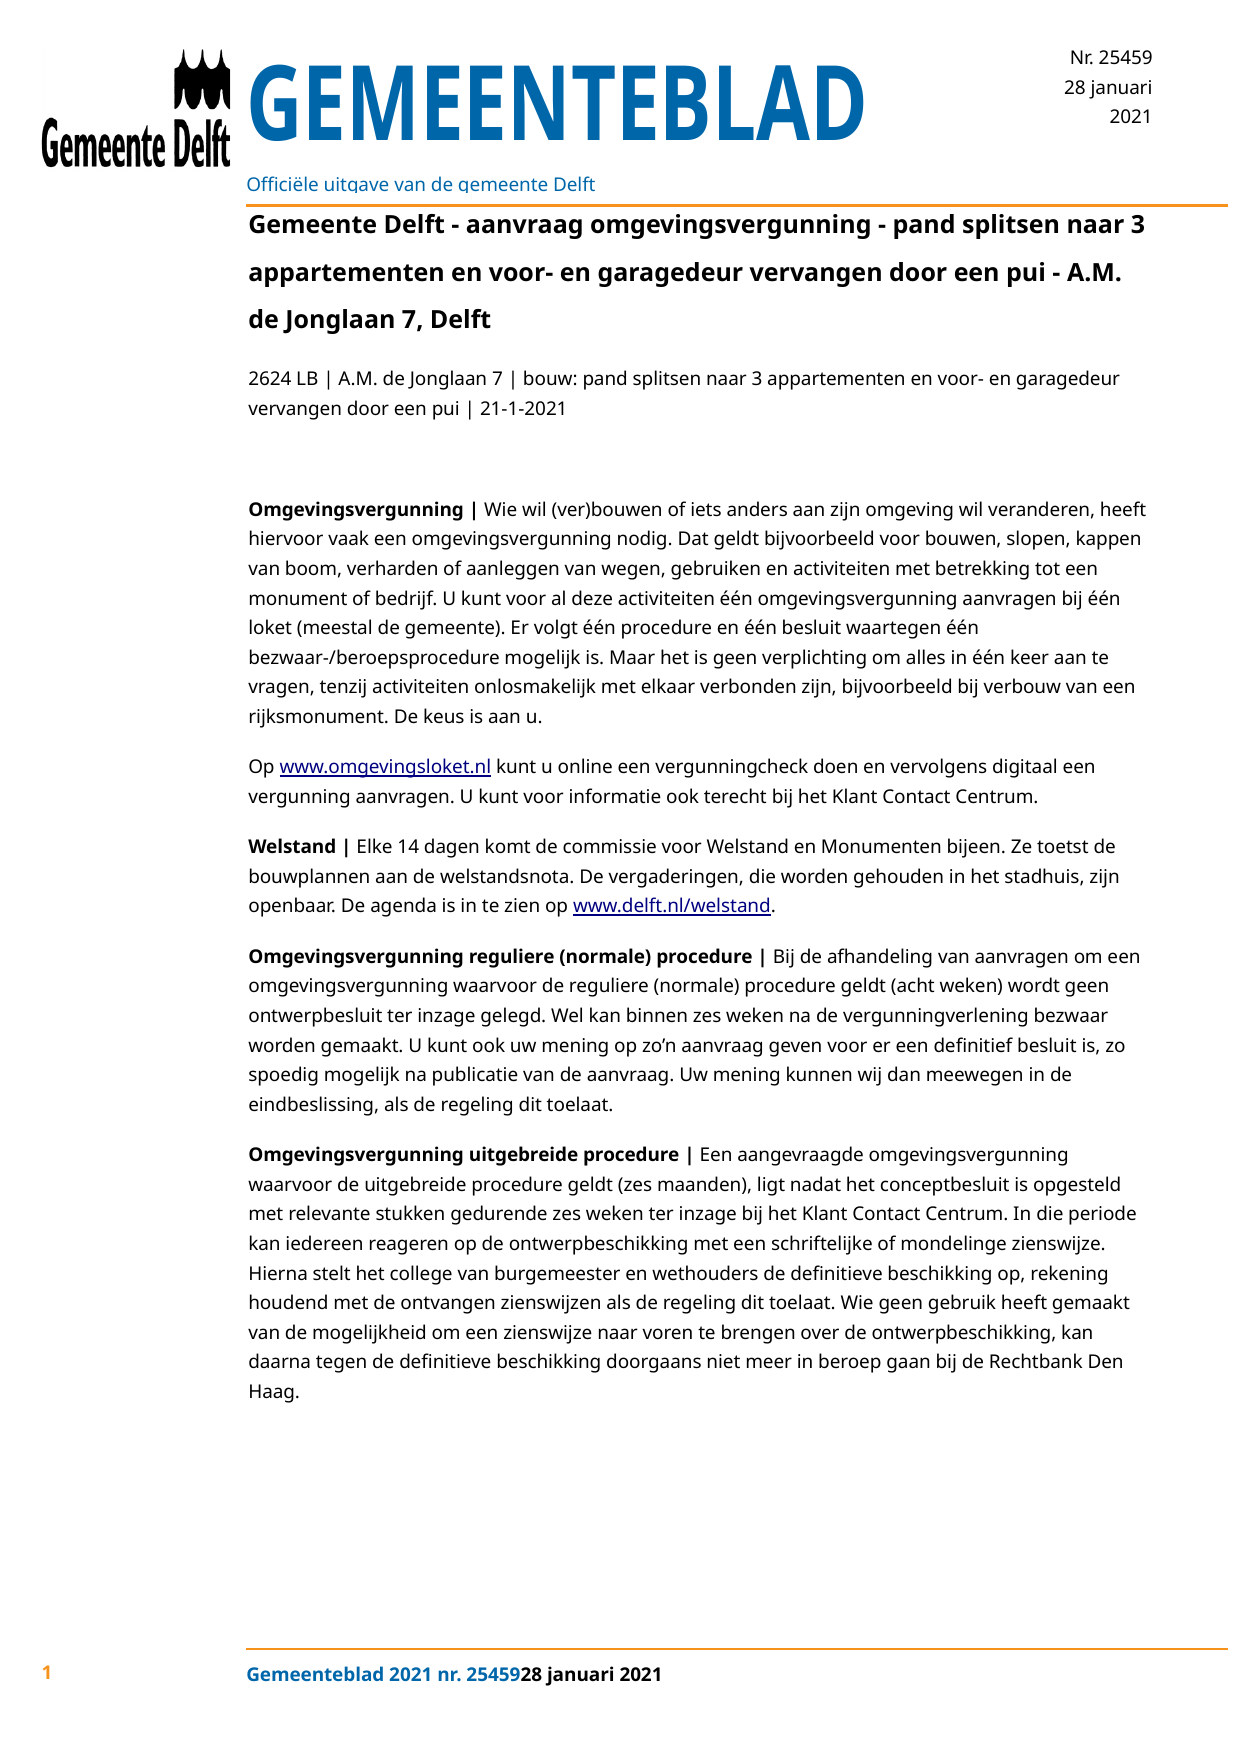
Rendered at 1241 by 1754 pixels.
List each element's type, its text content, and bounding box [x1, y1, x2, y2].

text Omgevingsvergunning uitgebreide procedure | Een aangevraagde omgevingsvergunning waarvoor de uitgebreide procedure geldt (zes maanden), ligt nadat het conceptbesluit is opgesteld met relevante stukken gedurende zes weken ter inzage bij het Klant Contact Centrum. In die periode kan iedereen reageren op de ontwerpbeschikking met een schriftelijke of mondelinge zienswijze. Hierna stelt het college van burgemeester en wethouders de definitieve beschikking op, rekening houdend met de ontvangen zienswijzen als de regeling dit toelaat. Wie geen gebruik heeft gemaakt van de mogelijkheid om een zienswijze naar voren te brengen over de ontwerpbeschikking, kan daarna tegen de definitieve beschikking doorgaans niet meer in beroep gaan bij de Rechtbank Den Haag. [248, 1141, 1152, 1404]
picture [41, 47, 231, 172]
text 2624 LB | A.M. de Jonglaan 7 | bouw: pand splitsen naar 3 appartementen en voor- en garagedeur vervangen door een pui | 21-1-2021 [248, 366, 1152, 421]
text Op www.omgevingsloket.nl kunt u online een vergunningcheck doen en vervolgens digitaal een vergunning aanvragen. U kunt voor informatie ook terecht bij het Klant Contact Centrum. [248, 753, 1152, 809]
text Omgevingsvergunning | Wie wil (ver)bouwen of iets anders aan zijn omgeving wil veranderen, heeft hiervoor vaak een omgevingsvergunning nodig. Dat geldt bijvoorbeeld voor bouwen, slopen, kappen van boom, verharden of aanleggen van wegen, gebruiken en activiteiten met betrekking tot een monument of bedrijf. U kunt voor al deze activiteiten één omgevingsvergunning aanvragen bij één loket (meestal de gemeente). Er volgt één procedure en één besluit waartegen één bezwaar-/beroepsprocedure mogelijk is. Maar het is geen verplichting om alles in één keer aan te vragen, tenzij activiteiten onlosmakelijk met elkaar verbonden zijn, bijvoorbeeld bij verbouw van een rijksmonument. De keus is aan u. [248, 496, 1152, 729]
text Gemeente Delft - aanvraag omgevingsvergunning - pand splitsen naar 3 appartementen en voor- en garagedeur vervangen door een pui - A.M. de Jonglaan 7, Delft [248, 207, 1152, 336]
text Welstand | Elke 14 dagen komt de commissie voor Welstand en Monumenten bijeen. Ze toetst de bouwplannen aan de welstandsnota. De vergaderingen, die worden gehouden in het stadhuis, zijn openbaar. De agenda is in te zien op www.delft.nl/welstand. [248, 833, 1152, 918]
text Omgevingsvergunning reguliere (normale) procedure | Bij de afhandeling van aanvragen om een omgevingsvergunning waarvoor de reguliere (normale) procedure geldt (acht weken) wordt geen ontwerpbesluit ter inzage gelegd. Wel kan binnen zes weken na de vergunningverlening bezwaar worden gemaakt. U kunt ook uw mening op zo’n aanvraag geven voor er een definitief besluit is, zo spoedig mogelijk na publicatie van de aanvraag. Uw mening kunnen wij dan meewegen in de eindbeslissing, als de regeling dit toelaat. [248, 943, 1152, 1117]
